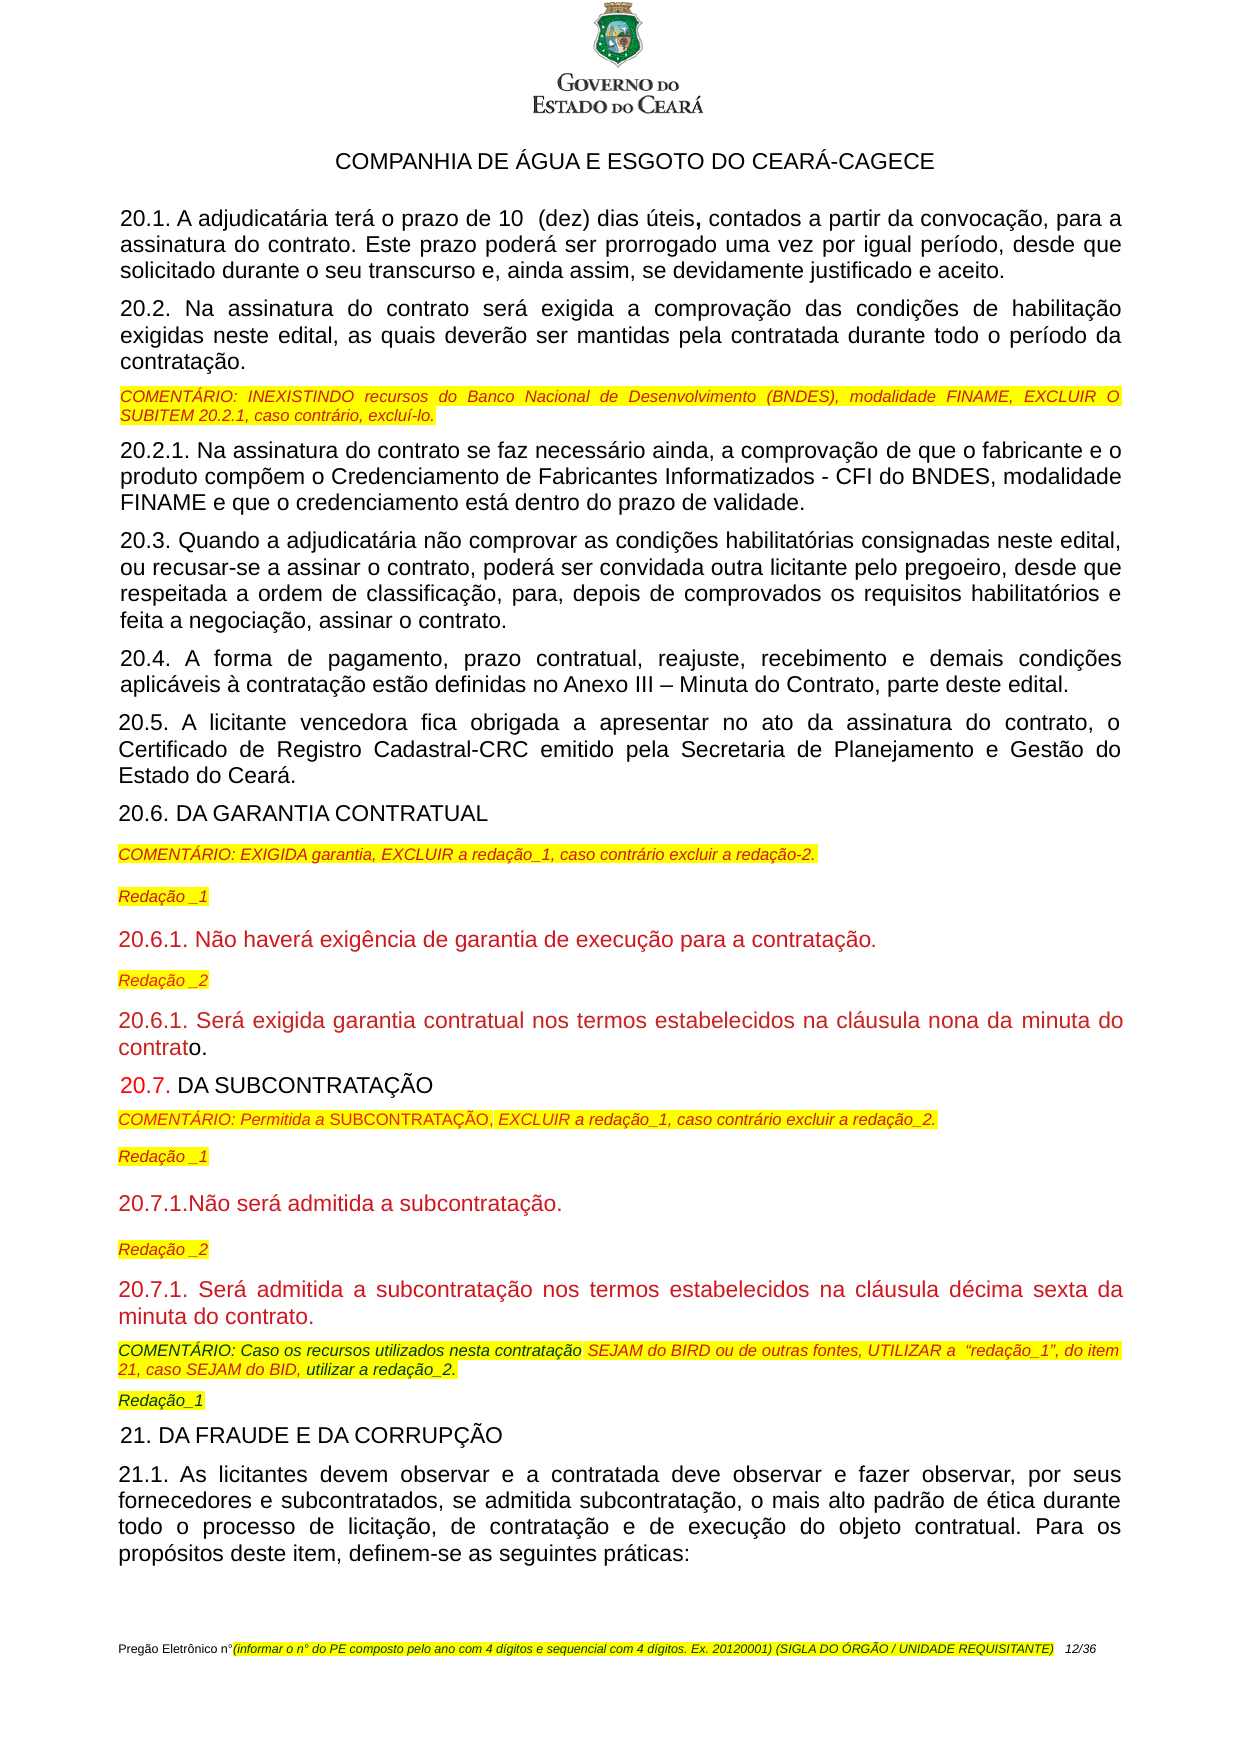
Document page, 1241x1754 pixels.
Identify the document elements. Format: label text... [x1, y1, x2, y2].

text Redação _1 [118, 1147, 1124, 1166]
text COMENTÁRIO: Permitida a SUBCONTRATAÇÃO, EXCLUIR a redação_1, caso contrário excluir a redação_2. [118, 1110, 1124, 1129]
text 20.5. A licitante vencedora fica obrigada a apresentar no ato da assinatura do contrato, o Certificado de Registro Cadastral-CRC emitido pela Secretaria de Planejamento e Gestão do Estado do Ceará. [118, 709, 1122, 788]
text Redação _2 [118, 970, 1124, 989]
text Redação_1 [118, 1391, 1124, 1410]
text 20.3. Quando a adjudicatária não comprovar as condições habilitatórias consignadas neste edital, ou recusar-se a assinar o contrato, poderá ser convidada outra licitante pelo pregoeiro, desde que respeitada a ordem de classificação, para, depois de comprovados os requisitos habilitatórios e feita a negociação, assinar o contrato. [120, 527, 1122, 633]
text 20.7. DA SUBCONTRATAÇÃO [120, 1072, 1122, 1098]
text 20.6.1. Será exigida garantia contratual nos termos estabelecidos na cláusula nona da minuta do contrato. [118, 1007, 1124, 1060]
text 21. DA FRAUDE E DA CORRUPÇÃO [120, 1422, 1122, 1449]
text COMENTÁRIO: Caso os recursos utilizados nesta contratação SEJAM do BIRD ou de outras fontes, UTILIZAR a “redação_1”, do item 21, caso SEJAM do BID, utilizar a redação_2. [118, 1341, 1122, 1379]
text Redação _1 [118, 887, 1124, 906]
text 20.2. Na assinatura do contrato será exigida a comprovação das condições de habilitação exigidas neste edital, as quais deverão ser mantidas pela contratada durante todo o período da contratação. [120, 295, 1122, 374]
text Redação _2 [118, 1239, 1124, 1259]
text 20.7.1.Não será admitida a subcontratação. [118, 1190, 1124, 1216]
text COMENTÁRIO: INEXISTINDO recursos do Banco Nacional de Desenvolvimento (BNDES), modalidade FINAME, EXCLUIR O SUBITEM 20.2.1, caso contrário, excluí-lo. [120, 386, 1122, 425]
text 20.6.1. Não haverá exigência de garantia de execução para a contratação. [118, 924, 1124, 953]
text 20.2.1. Na assinatura do contrato se faz necessário ainda, a comprovação de que o fabricante e o produto compõem o Credenciamento de Fabricantes Informatizados - CFI do BNDES, modalidade FINAME e que o credenciamento está dentro do prazo de validade. [120, 437, 1122, 516]
text 21.1. As licitantes devem observar e a contratada deve observar e fazer observar, por seus fornecedores e subcontratados, se admitida subcontratação, o mais alto padrão de ética durante todo o processo de licitação, de contratação e de execução do objeto contratual. Para os propósitos deste item, definem-se as seguintes práticas: [118, 1461, 1122, 1566]
text 20.7.1. Será admitida a subcontratação nos termos estabelecidos na cláusula décima sexta da minuta do contrato. [118, 1276, 1124, 1329]
text COMENTÁRIO: EXIGIDA garantia, EXCLUIR a redação_1, caso contrário excluir a redação-2. [118, 844, 1124, 863]
text 20.4. A forma de pagamento, prazo contratual, reajuste, recebimento e demais condições aplicáveis à contratação estão definidas no Anexo III – Minuta do Contrato, parte deste edital. [120, 645, 1122, 697]
text 20.6. DA GARANTIA CONTRATUAL [118, 800, 1122, 827]
text 20.1. A adjudicatária terá o prazo de 10 (dez) dias úteis, contados a partir da convocação, para a assinatura do contrato. Este prazo poderá ser prorrogado uma vez por igual período, desde que solicitado durante o seu transcurso e, ainda assim, se devidamente justificado e aceito. [120, 204, 1122, 283]
